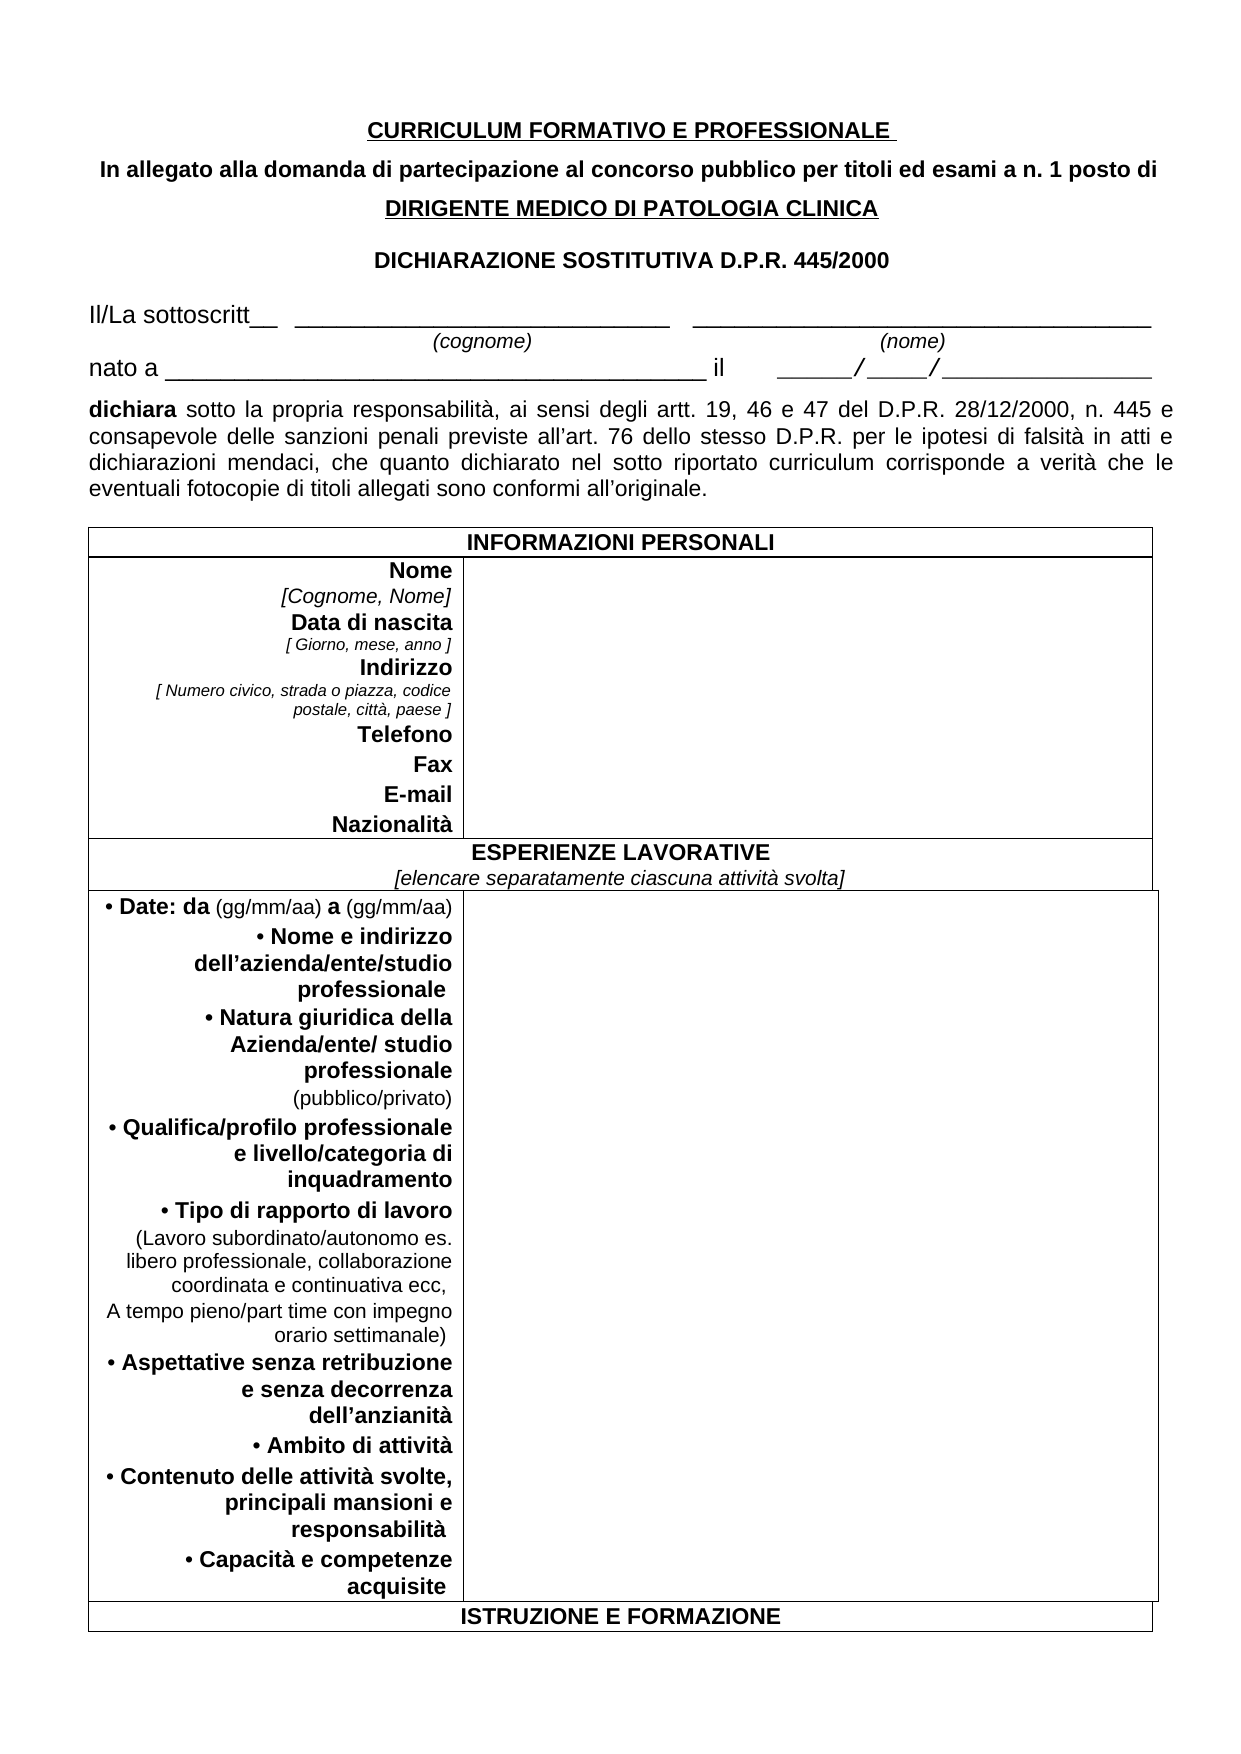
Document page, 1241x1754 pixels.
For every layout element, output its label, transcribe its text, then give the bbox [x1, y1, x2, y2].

table_cell ISTRUZIONE E FORMAZIONE [89, 1602, 1152, 1631]
table_header INFORMAZIONI PERSONALI [89, 528, 1152, 556]
text DIRIGENTE MEDICO DI PATOLOGIA CLINICA [89, 195, 1175, 221]
table_cell • Ambito di attività [89, 1430, 463, 1461]
table_cell [1153, 719, 1158, 749]
table_cell • Contenuto delle attività svolte, principali mansioni e responsabilità [89, 1461, 463, 1544]
table_cell [464, 921, 1158, 1112]
table_cell [1153, 809, 1158, 838]
table_cell [464, 1195, 1158, 1347]
text dichiara sotto la propria responsabilità, ai sensi degli artt. 19, 46 e 47 del D.P.R. 28/12/2000, n. 445 e consapevole delle sanzioni penali previste all’art. 76 dello stesso D.P.R. per le ipotesi di falsità in atti e dichiarazioni mendaci, che quanto dichiarato nel sotto riportato curriculum corrisponde a verità che le eventuali fotocopie di titoli allegati sono conformi all’originale. [89, 396, 1175, 502]
table_cell [1153, 608, 1158, 719]
table_cell • Nome e indirizzo dell’azienda/ente/studio professionale • Natura giuridica della Azienda/ente/ studio professionale (pubblico/privato) [89, 921, 463, 1112]
table_cell • Capacità e competenze acquisite [89, 1544, 463, 1601]
table_header [1153, 527, 1158, 556]
table_cell [1153, 556, 1158, 608]
table_cell [1153, 1602, 1158, 1631]
table_cell • Tipo di rapporto di lavoro (Lavoro subordinato/autonomo es. libero professionale, collaborazione coordinata e continuativa ecc, A tempo pieno/part time con impegno orario settimanale) [89, 1195, 463, 1347]
table_cell Telefono [89, 719, 463, 749]
table_cell • Aspettative senza retribuzione e senza decorrenza dell’anzianità [89, 1347, 463, 1430]
table_cell [464, 1461, 1158, 1544]
table_cell [464, 1347, 1158, 1430]
table_cell Nome [Cognome, Nome] [89, 558, 463, 608]
table_cell Nazionalità [89, 809, 463, 838]
table_cell ESPERIENZE LAVORATIVE [elencare separatamente ciascuna attività svolta] [89, 839, 1152, 889]
table_cell [464, 558, 1152, 838]
table_cell [1153, 838, 1158, 889]
table_cell [464, 1430, 1158, 1461]
text Il/La sottoscritt__ ___________________________ _________________________________ [89, 300, 1175, 329]
table_cell • Date: da (gg/mm/aa) a (gg/mm/aa) [89, 891, 463, 921]
text In allegato alla domanda di partecipazione al concorso pubblico per titoli ed esami a n. 1 posto di [89, 156, 1175, 182]
table_cell [464, 1544, 1158, 1601]
table_cell • Qualifica/profilo professionale e livello/categoria di inquadramento [89, 1112, 463, 1195]
table_cell [1153, 749, 1158, 779]
text CURRICULUM FORMATIVO E PROFESSIONALE [89, 117, 1175, 143]
table_cell Fax [89, 749, 463, 779]
text DICHIARAZIONE SOSTITUTIVA D.P.R. 445/2000 [89, 247, 1175, 274]
text nato a _______________________________________ il _____/____/______________ [89, 353, 1175, 384]
table_cell [464, 891, 1158, 921]
text (cognome) (nome) [89, 329, 1175, 353]
table_cell Data di nascita [ Giorno, mese, anno ] Indirizzo [ Numero civico, strada o piazza, codice postale, città, paese ] [89, 608, 463, 719]
table_cell E-mail [89, 779, 463, 808]
table_cell [1153, 779, 1158, 808]
table_cell [464, 1112, 1158, 1195]
